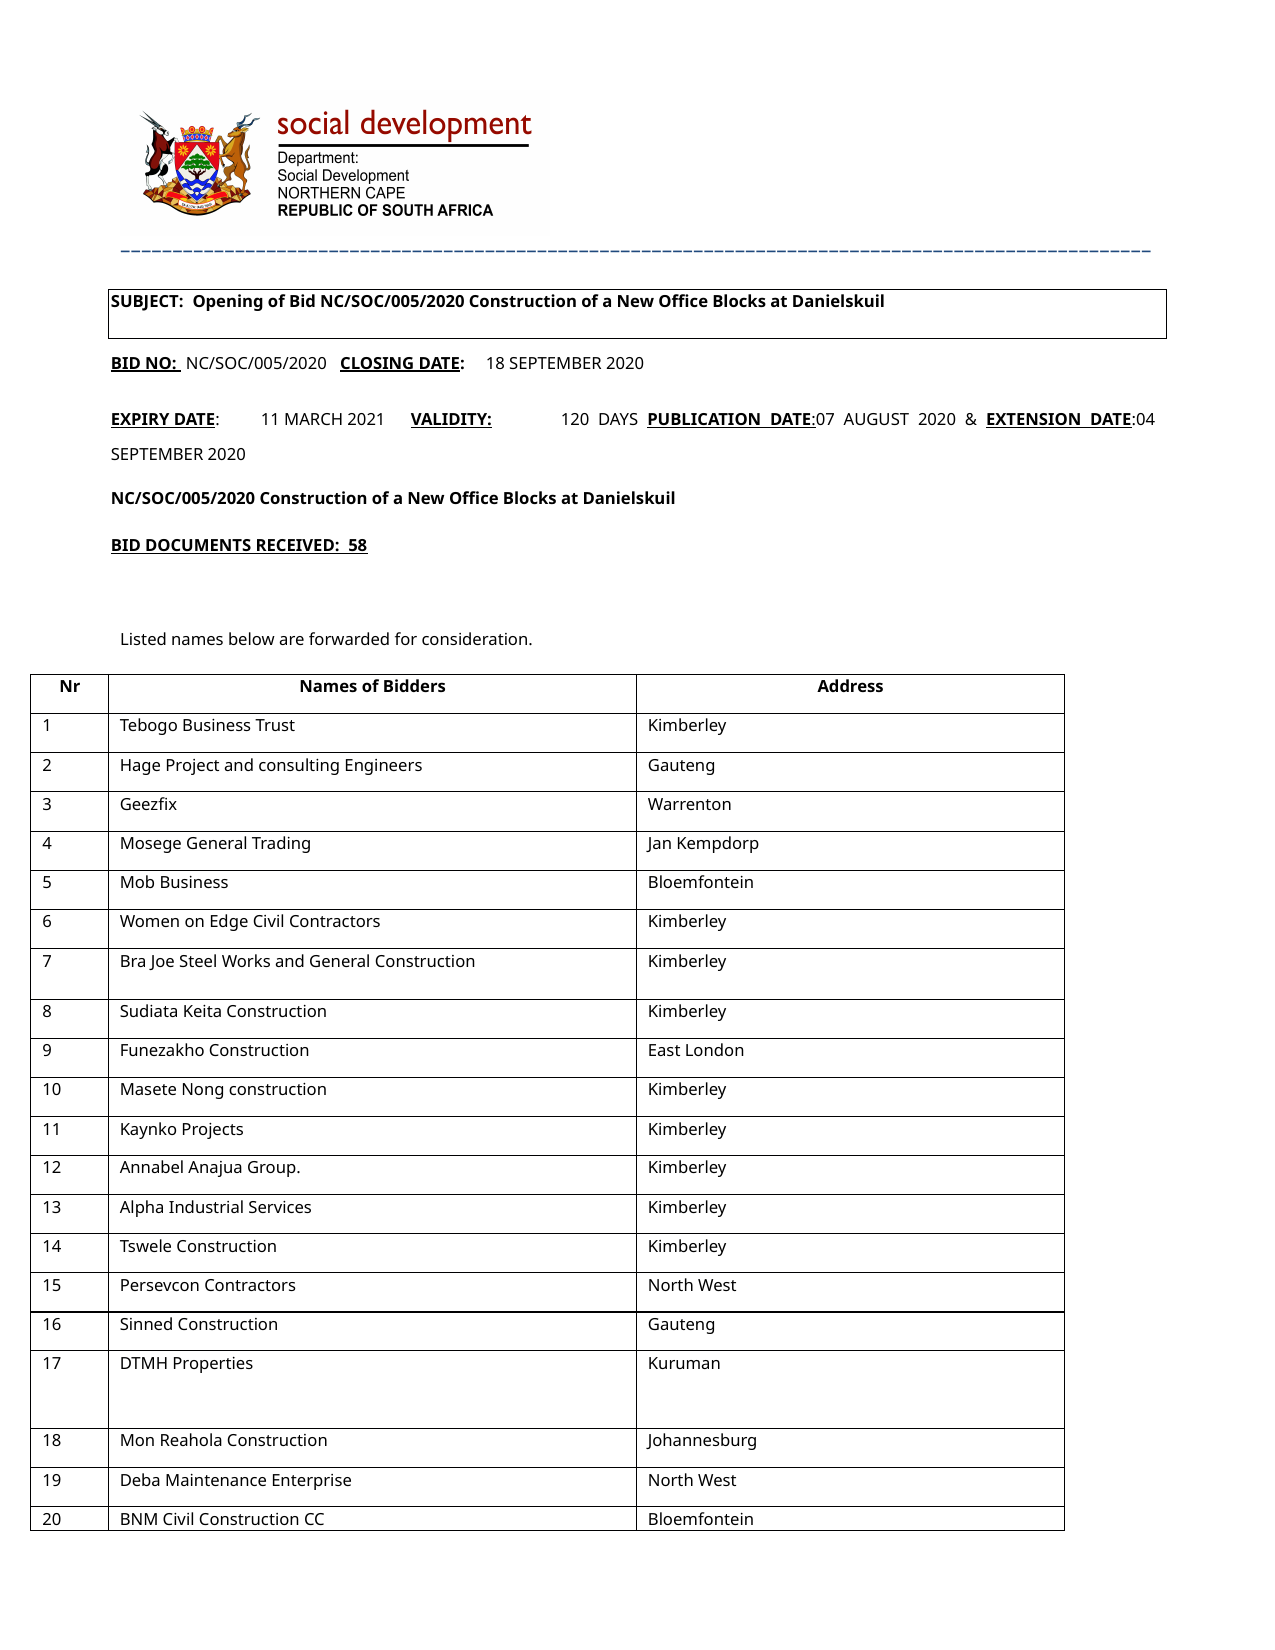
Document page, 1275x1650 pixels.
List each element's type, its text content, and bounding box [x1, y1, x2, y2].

table_cell Alpha Industrial Services [109, 1195, 636, 1233]
table_cell Kimberley [637, 1117, 1064, 1155]
text BID NO: NC/SOC/005/2020 CLOSING DATE: 18 SEPTEMBER 2020 [111, 339, 1155, 374]
table_cell North West [637, 1273, 1064, 1311]
table_cell 7 [31, 949, 108, 999]
table_cell Kimberley [637, 949, 1064, 999]
table_cell BNM Civil Construction CC [109, 1507, 636, 1530]
table_cell Kimberley [637, 714, 1064, 752]
table_cell Tebogo Business Trust [109, 714, 636, 752]
table_cell 11 [31, 1117, 108, 1155]
table_cell 5 [31, 871, 108, 909]
table_cell East London [637, 1039, 1064, 1077]
table_cell Kimberley [637, 1078, 1064, 1116]
table_cell 12 [31, 1156, 108, 1194]
table_header SUBJECT: Opening of Bid NC/SOC/005/2020 Construction of a New Office Blocks at Danielskuil [109, 290, 1166, 337]
table_cell 19 [31, 1468, 108, 1506]
table_cell Tswele Construction [109, 1234, 636, 1272]
table_cell 6 [31, 910, 108, 948]
table_cell Persevcon Contractors [109, 1273, 636, 1311]
table_cell 2 [31, 753, 108, 791]
table_cell 4 [31, 832, 108, 870]
table_cell Warrenton [637, 792, 1064, 831]
table_cell 14 [31, 1234, 108, 1272]
table_cell 8 [31, 1000, 108, 1038]
table_cell Mob Business [109, 871, 636, 909]
text BID DOCUMENTS RECEIVED: 58 [111, 533, 1155, 556]
text EXPIRY DATE: 11 MARCH 2021 VALIDITY: 120 DAYS PUBLICATION DATE:07 AUGUST 2020 & EXTENSION DATE:04 SEPTEMBER 2020 [111, 395, 1155, 466]
table_cell 15 [31, 1273, 108, 1311]
table_cell Mon Reahola Construction [109, 1429, 636, 1467]
text Listed names below are forwarded for consideration. [120, 627, 1155, 650]
table_cell 9 [31, 1039, 108, 1077]
table_cell Sinned Construction [109, 1313, 636, 1350]
table_header Address [637, 675, 1064, 713]
table_cell Kimberley [637, 1195, 1064, 1233]
table_header Nr [31, 675, 108, 713]
table_cell Sudiata Keita Construction [109, 1000, 636, 1038]
text ––––––––––––––––––––––––––––––––––––––––––––––––––––––––––––––––––––––––––––––––––––––––––––––––––– [120, 236, 1155, 264]
table_cell Women on Edge Civil Contractors [109, 910, 636, 948]
text NC/SOC/005/2020 Construction of a New Office Blocks at Danielskuil [111, 486, 1155, 509]
table_cell Jan Kempdorp [637, 832, 1064, 870]
table_cell 1 [31, 714, 108, 752]
table_cell Kimberley [637, 1000, 1064, 1038]
table_cell Bloemfontein [637, 871, 1064, 909]
table_cell Mosege General Trading [109, 832, 636, 870]
table_header Names of Bidders [109, 675, 636, 713]
table_cell Kimberley [637, 1234, 1064, 1272]
table_cell DTMH Properties [109, 1351, 636, 1428]
table_cell Geezfix [109, 792, 636, 831]
table_cell 10 [31, 1078, 108, 1116]
table_cell Kaynko Projects [109, 1117, 636, 1155]
table_cell Johannesburg [637, 1429, 1064, 1467]
table_cell Masete Nong construction [109, 1078, 636, 1116]
table_cell Kimberley [637, 1156, 1064, 1194]
table_cell Funezakho Construction [109, 1039, 636, 1077]
table_cell Bloemfontein [637, 1507, 1064, 1530]
table_cell Gauteng [637, 1313, 1064, 1350]
table_cell Annabel Anajua Group. [109, 1156, 636, 1194]
table_cell Bra Joe Steel Works and General Construction [109, 949, 636, 999]
table_cell Kimberley [637, 910, 1064, 948]
table_cell 17 [31, 1351, 108, 1428]
table_cell Deba Maintenance Enterprise [109, 1468, 636, 1506]
table_cell Hage Project and consulting Engineers [109, 753, 636, 791]
table_cell 3 [31, 792, 108, 831]
table_cell 13 [31, 1195, 108, 1233]
table_cell 18 [31, 1429, 108, 1467]
table_cell 16 [31, 1313, 108, 1350]
table_cell North West [637, 1468, 1064, 1506]
table_cell 20 [31, 1507, 108, 1530]
table_cell Gauteng [637, 753, 1064, 791]
table_cell Kuruman [637, 1351, 1064, 1428]
